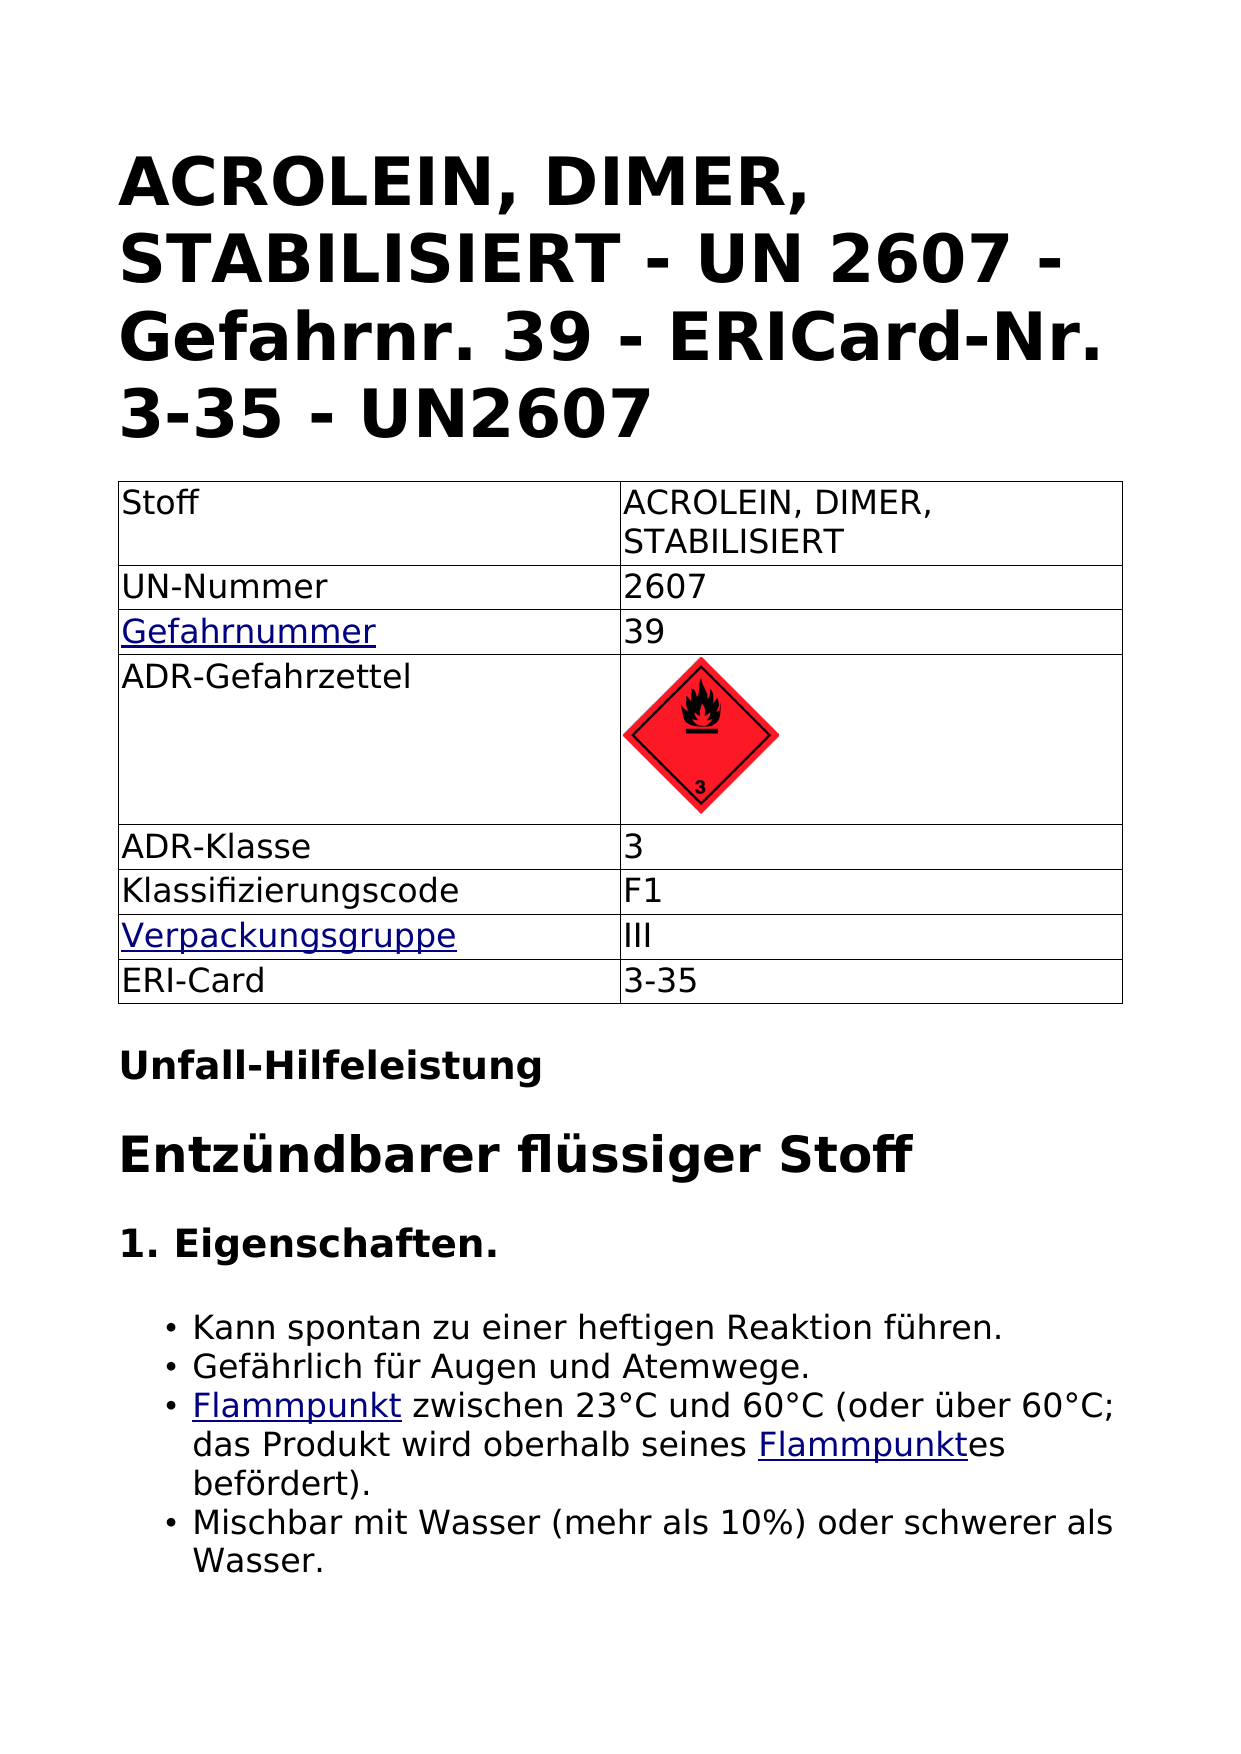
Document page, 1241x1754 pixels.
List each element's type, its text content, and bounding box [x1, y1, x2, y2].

table_cell ADR-Klasse [119, 825, 620, 869]
table_cell 39 [621, 610, 1122, 654]
list Kann spontan zu einer heftigen Reaktion führen. [177, 1309, 1122, 1348]
table_header Stoff [119, 482, 620, 564]
table_cell III [621, 915, 1122, 958]
table_cell 3 [621, 825, 1122, 869]
table_cell 3-35 [621, 960, 1122, 1003]
subtitle ACROLEIN, DIMER, STABILISIERT - UN 2607 - Gefahrnr. 39 - ERICard-Nr. 3-35 - UN2607 [118, 143, 1122, 453]
table_cell ERI-Card [119, 960, 620, 1003]
table_cell F1 [621, 870, 1122, 914]
list Mischbar mit Wasser (mehr als 10%) oder schwerer als Wasser. [177, 1503, 1122, 1581]
table_cell Klassifizierungscode [119, 870, 620, 914]
table_cell ADR-Gefahrzettel [119, 655, 620, 824]
table_cell Gefahrnummer [119, 610, 620, 654]
list Gefährlich für Augen und Atemwege. [177, 1348, 1122, 1387]
table_cell [621, 655, 1122, 824]
table_cell 2607 [621, 566, 1122, 609]
table_cell UN-Nummer [119, 566, 620, 609]
table_header ACROLEIN, DIMER, STABILISIERT [621, 482, 1122, 564]
subtitle Unfall-Hilfeleistung [118, 1043, 1122, 1088]
picture [622, 657, 780, 814]
subtitle Entzündbarer flüssiger Stoff [118, 1126, 1122, 1184]
subtitle 1. Eigenschaften. [118, 1222, 1122, 1267]
list Flammpunkt zwischen 23°C und 60°C (oder über 60°C; das Produkt wird oberhalb seines Flammpunktes befördert). [177, 1387, 1122, 1503]
table_cell Verpackungsgruppe [119, 915, 620, 958]
